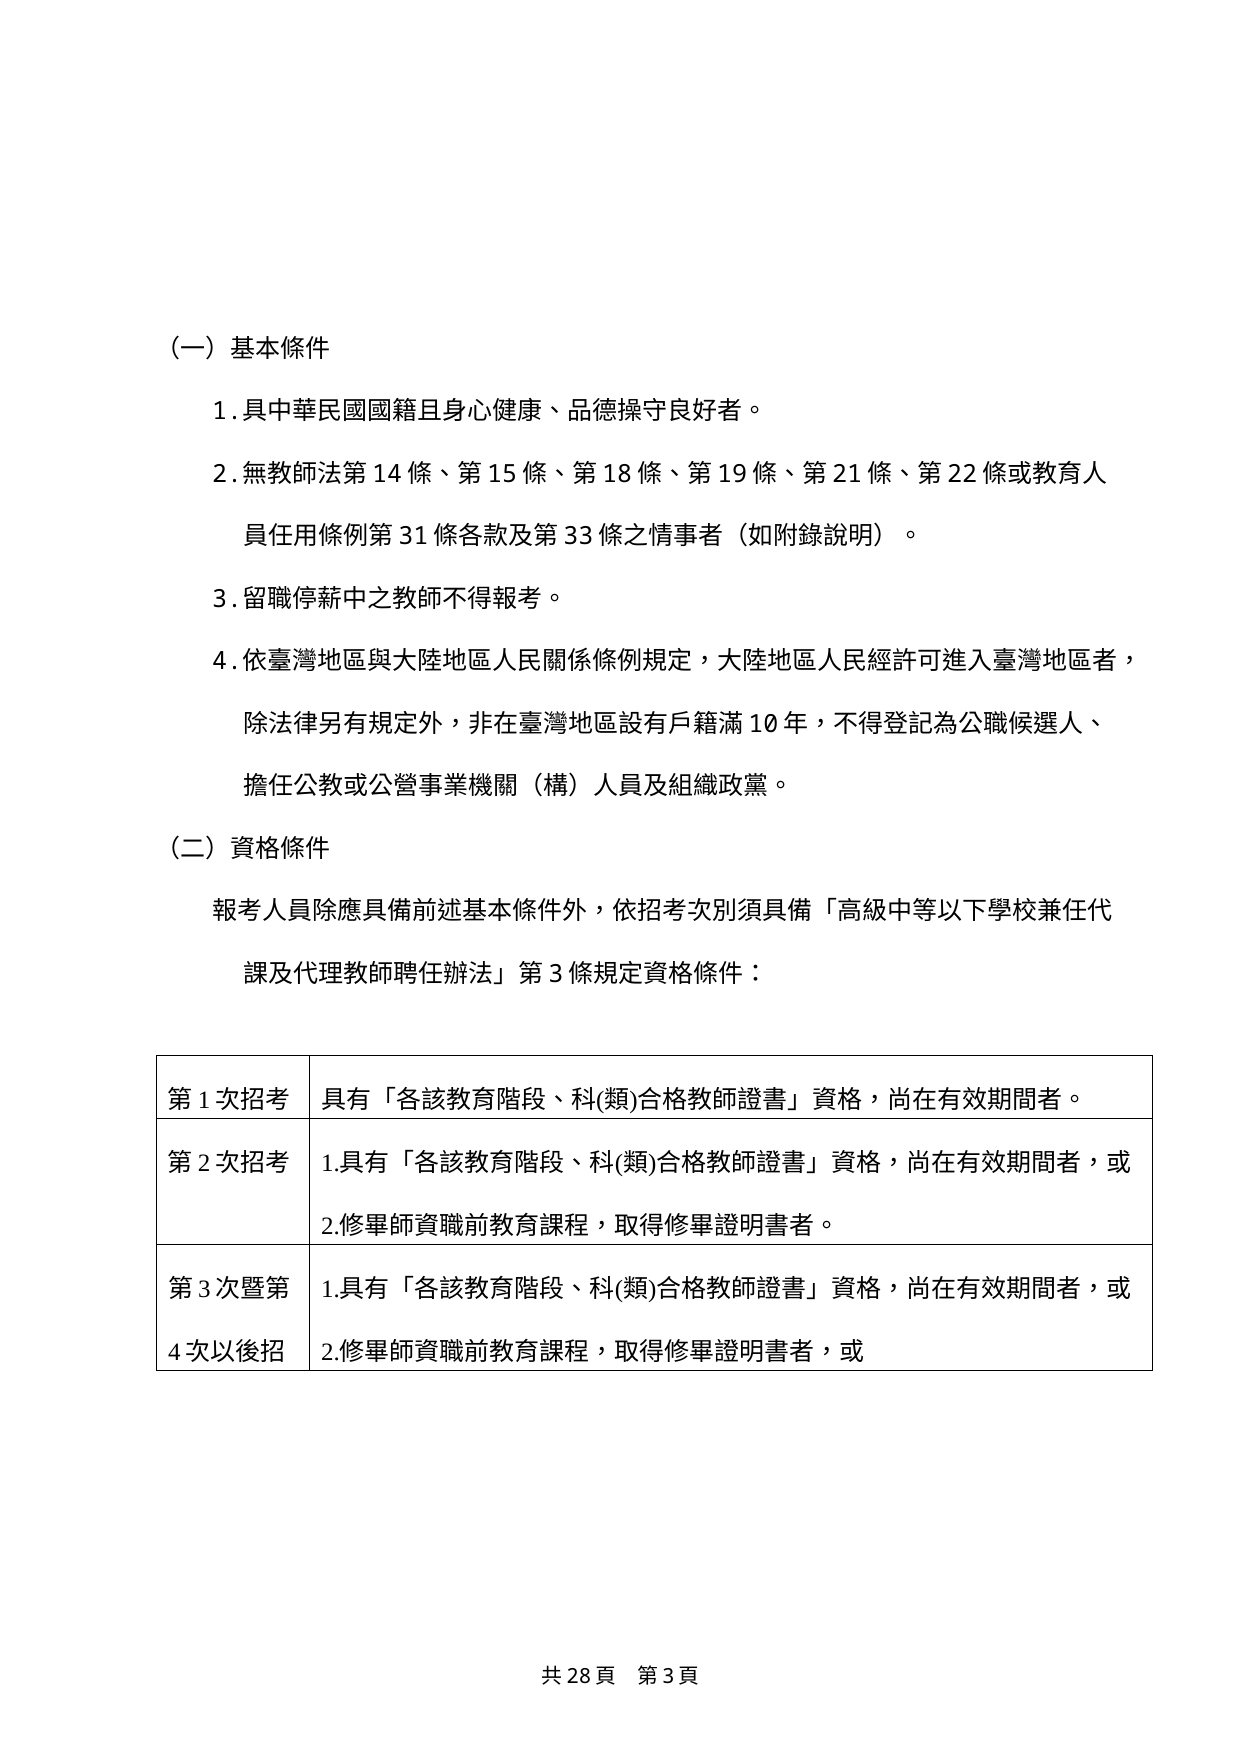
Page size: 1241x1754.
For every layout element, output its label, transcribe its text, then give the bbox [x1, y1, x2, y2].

table_cell 1.具有「各該教育階段、科(類)合格教師證書」資格，尚在有效期間者，或 2.修畢師資職前教育課程，取得修畢證明書者，或 [310, 1245, 1152, 1370]
text 2.無教師法第14條、第15條、第18條、第19條、第21條、第22條或教育人員任用條例第31條各款及第33條之情事者（如附錄說明）。 [212, 430, 1122, 555]
text （二）資格條件 [156, 805, 1122, 867]
table_header 第1次招考 [157, 1056, 309, 1118]
text 4.依臺灣地區與大陸地區人民關係條例規定，大陸地區人民經許可進入臺灣地區者，除法律另有規定外，非在臺灣地區設有戶籍滿10年，不得登記為公職候選人、擔任公教或公營事業機關（構）人員及組織政黨。 [212, 617, 1122, 805]
text 1.具中華民國國籍且身心健康、品德操守良好者。 [212, 367, 1122, 430]
table_header 具有「各該教育階段、科(類)合格教師證書」資格，尚在有效期間者。 [310, 1056, 1152, 1118]
text 報考人員除應具備前述基本條件外，依招考次別須具備「高級中等以下學校兼任代課及代理教師聘任辦法」第3條規定資格條件： [212, 867, 1122, 992]
table_cell 第3次暨第4次以後招 [157, 1245, 309, 1370]
text 3.留職停薪中之教師不得報考。 [212, 555, 1122, 617]
text （一）基本條件 [156, 305, 1122, 367]
table_cell 第2次招考 [157, 1119, 309, 1244]
table_cell 1.具有「各該教育階段、科(類)合格教師證書」資格，尚在有效期間者，或 2.修畢師資職前教育課程，取得修畢證明書者。 [310, 1119, 1152, 1244]
